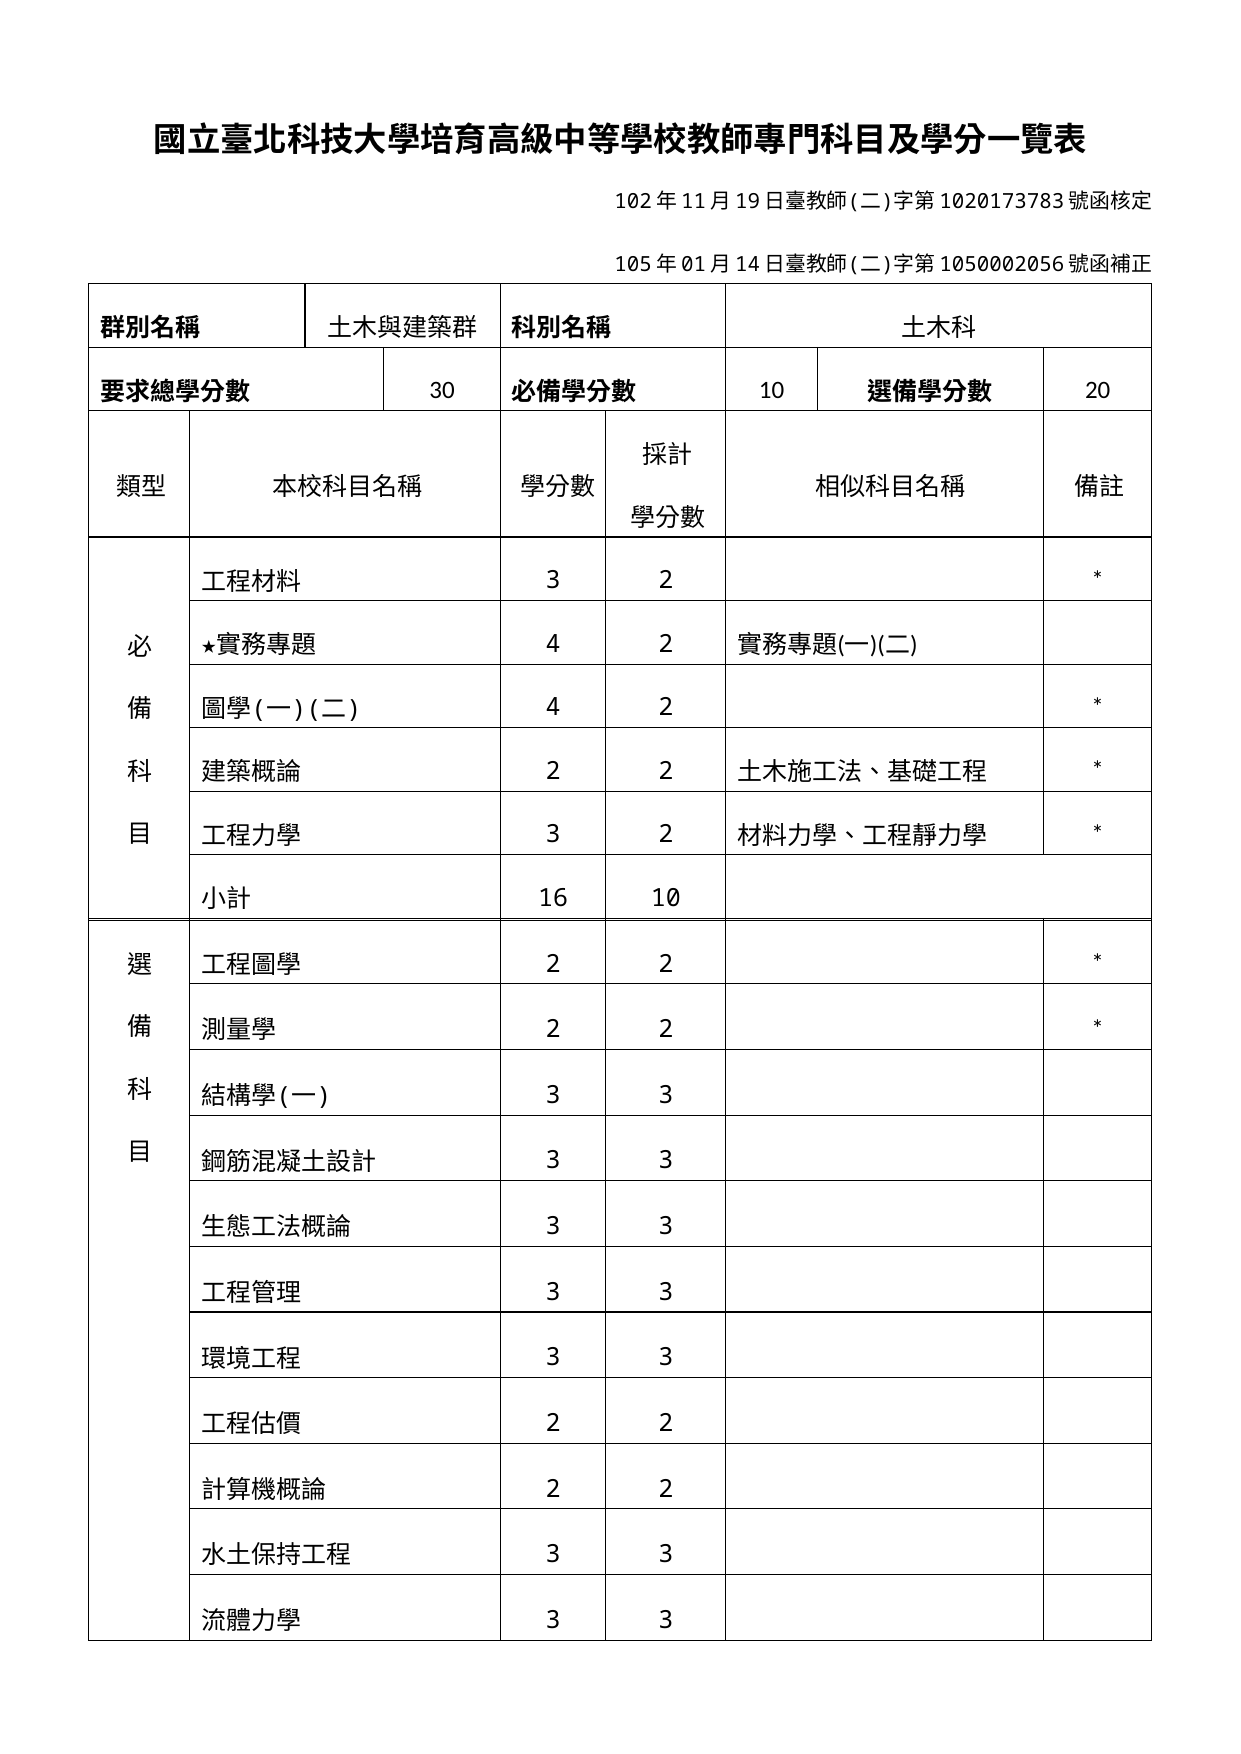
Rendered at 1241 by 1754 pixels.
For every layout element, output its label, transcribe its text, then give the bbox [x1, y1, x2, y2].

table_cell 材料力學、工程靜力學 [726, 792, 1043, 854]
table_cell 2 [606, 1444, 725, 1508]
table_cell 4 [501, 601, 605, 663]
table_cell [1044, 1116, 1151, 1180]
table_cell 工程圖學 [190, 921, 500, 983]
table_cell [726, 1444, 1043, 1508]
table_cell 3 [501, 1181, 605, 1246]
table_cell 本校科目名稱 [190, 411, 500, 536]
table_cell * [1044, 538, 1151, 600]
table_cell 2 [606, 792, 725, 854]
table_cell [726, 921, 1043, 983]
table_cell 要求總學分數 [89, 348, 383, 410]
table_cell 10 [726, 348, 817, 410]
table_cell 學分數 [501, 411, 605, 536]
table_cell 2 [606, 1378, 725, 1443]
table_cell 實務專題(一)(二) [726, 601, 1043, 663]
table_cell 3 [606, 1247, 725, 1311]
table_cell 採計 學分數 [606, 411, 725, 536]
table_cell [1044, 1444, 1151, 1508]
table_cell [1044, 1050, 1151, 1114]
table_cell 相似科目名稱 [726, 411, 1043, 536]
table_cell 10 [606, 855, 725, 918]
text 105年01月14日臺教師(二)字第1050002056號函補正 [89, 221, 1152, 283]
table_cell 環境工程 [190, 1313, 500, 1377]
table_cell 20 [1044, 348, 1151, 410]
table_cell 水土保持工程 [190, 1509, 500, 1574]
table_cell [726, 1247, 1043, 1311]
table_cell 土木施工法、基礎工程 [726, 728, 1043, 791]
table_cell 3 [501, 1050, 605, 1114]
table_cell 2 [606, 728, 725, 791]
table_cell 3 [606, 1116, 725, 1180]
table_cell 3 [606, 1181, 725, 1246]
table_cell * [1044, 921, 1151, 983]
table_cell [1044, 1509, 1151, 1574]
table_cell [1044, 1378, 1151, 1443]
table_cell 2 [606, 538, 725, 600]
table_header 科別名稱 [501, 284, 725, 347]
table_cell 3 [606, 1313, 725, 1377]
table_cell [726, 855, 1151, 918]
table_cell 2 [501, 1444, 605, 1508]
table_cell [1044, 601, 1151, 663]
table_cell 30 [384, 348, 500, 410]
table_cell [1044, 1575, 1151, 1639]
table_cell [726, 1575, 1043, 1639]
table_cell 2 [606, 921, 725, 983]
text 102年11月19日臺教師(二)字第1020173783號函核定 [89, 158, 1152, 221]
table_header 群別名稱 [89, 284, 304, 347]
table_cell 3 [501, 1509, 605, 1574]
table_cell [1044, 1247, 1151, 1311]
table_cell [1044, 1313, 1151, 1377]
table_header 土木與建築群 [306, 284, 500, 347]
table_cell [726, 1509, 1043, 1574]
table_cell [726, 1116, 1043, 1180]
table_cell 3 [501, 1116, 605, 1180]
table_cell 4 [501, 665, 605, 727]
table_cell 3 [606, 1509, 725, 1574]
table_cell 必備學分數 [501, 348, 725, 410]
text 國立臺北科技大學培育高級中等學校教師專門科目及學分一覽表 [89, 96, 1152, 158]
table_cell [726, 1181, 1043, 1246]
table_cell 2 [606, 665, 725, 727]
table_cell 工程力學 [190, 792, 500, 854]
table_cell 16 [501, 855, 605, 918]
table_cell 3 [501, 1313, 605, 1377]
table_cell 3 [501, 538, 605, 600]
table_cell 2 [606, 601, 725, 663]
table_cell 小計 [190, 855, 500, 918]
table_cell 3 [501, 792, 605, 854]
table_cell [726, 984, 1043, 1049]
table_cell 工程材料 [190, 538, 500, 600]
table_cell 3 [606, 1575, 725, 1639]
table_cell * [1044, 792, 1151, 854]
table_cell 測量學 [190, 984, 500, 1049]
table_cell * [1044, 665, 1151, 727]
table_cell 圖學(一)(二) [190, 665, 500, 727]
table_cell 類型 [89, 411, 189, 536]
table_cell ★實務專題 [190, 601, 500, 663]
table_cell 鋼筋混凝土設計 [190, 1116, 500, 1180]
table_cell 3 [501, 1575, 605, 1639]
table_header 土木科 [726, 284, 1151, 347]
table_cell [726, 665, 1043, 727]
table_cell * [1044, 728, 1151, 791]
table_cell [1044, 1181, 1151, 1246]
table_cell 選備學分數 [818, 348, 1043, 410]
table_cell * [1044, 984, 1151, 1049]
table_cell 2 [606, 984, 725, 1049]
table_cell 生態工法概論 [190, 1181, 500, 1246]
table_cell 計算機概論 [190, 1444, 500, 1508]
table_cell 3 [501, 1247, 605, 1311]
table_cell 必 備 科 目 [89, 538, 189, 918]
table_cell 2 [501, 728, 605, 791]
table_cell 工程估價 [190, 1378, 500, 1443]
table_cell [726, 1313, 1043, 1377]
table_cell [726, 1378, 1043, 1443]
table_cell 結構學(一) [190, 1050, 500, 1114]
table_cell [726, 538, 1043, 600]
table_cell 2 [501, 1378, 605, 1443]
table_cell 工程管理 [190, 1247, 500, 1311]
table_cell 建築概論 [190, 728, 500, 791]
table_cell 2 [501, 921, 605, 983]
table_cell 備註 [1044, 411, 1151, 536]
table_cell 3 [606, 1050, 725, 1114]
table_cell 流體力學 [190, 1575, 500, 1639]
table_cell 2 [501, 984, 605, 1049]
table_cell [726, 1050, 1043, 1114]
table_cell 選 備 科 目 [89, 921, 189, 1639]
